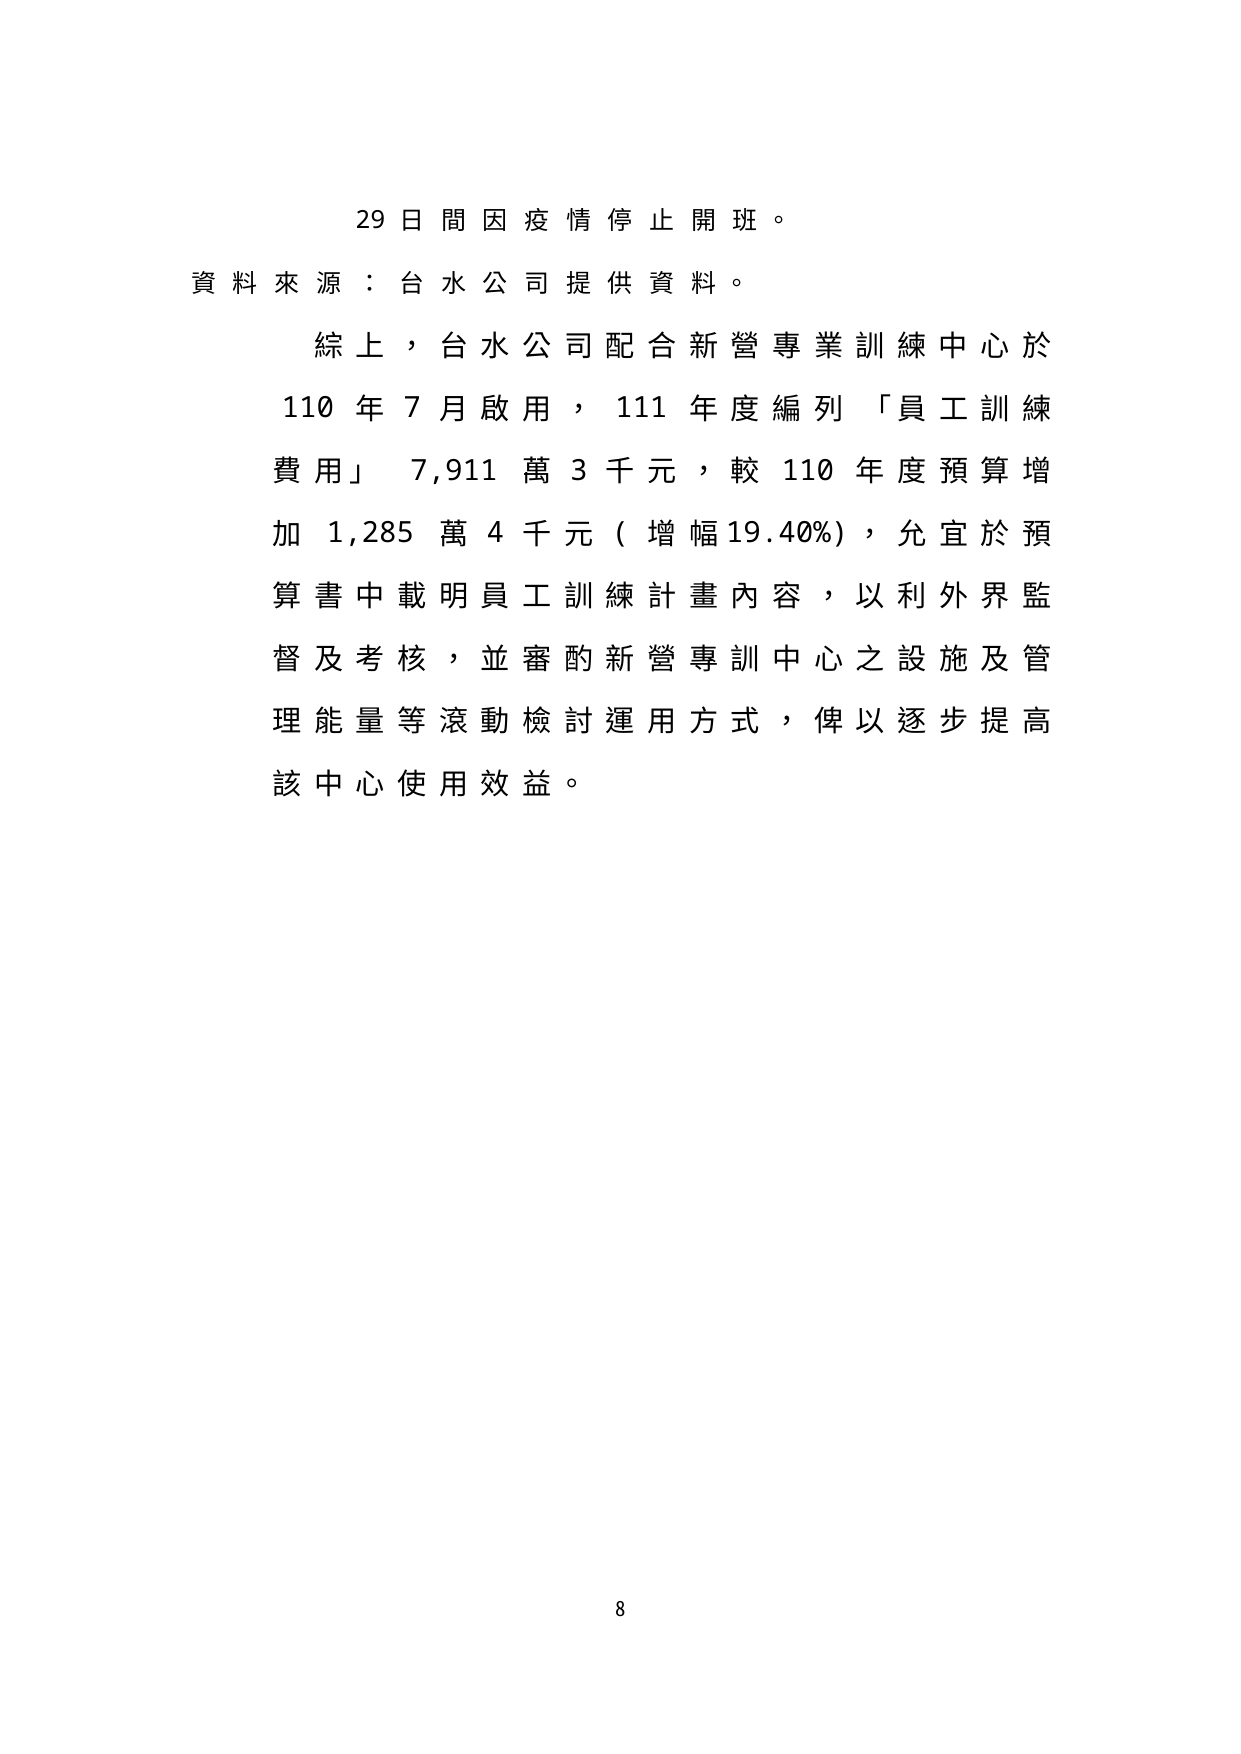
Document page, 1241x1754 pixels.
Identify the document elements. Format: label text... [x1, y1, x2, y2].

text 29日間因疫情停止開班。 [181, 177, 1061, 240]
text 綜上，台水公司配合新營專業訓練中心於110年7月啟用，111年度編列「員工訓練費用」7,911萬3千元，較110年度預算增加1,285萬4千元(增幅19.40%)，允宜於預算書中載明員工訓練計畫內容，以利外界監督及考核，並審酌新營專訓中心之設施及管理能量等滾動檢討運用方式，俾以逐步提高該中心使用效益。 [242, 302, 1058, 802]
text 資料來源：台水公司提供資料。 [181, 240, 1061, 302]
